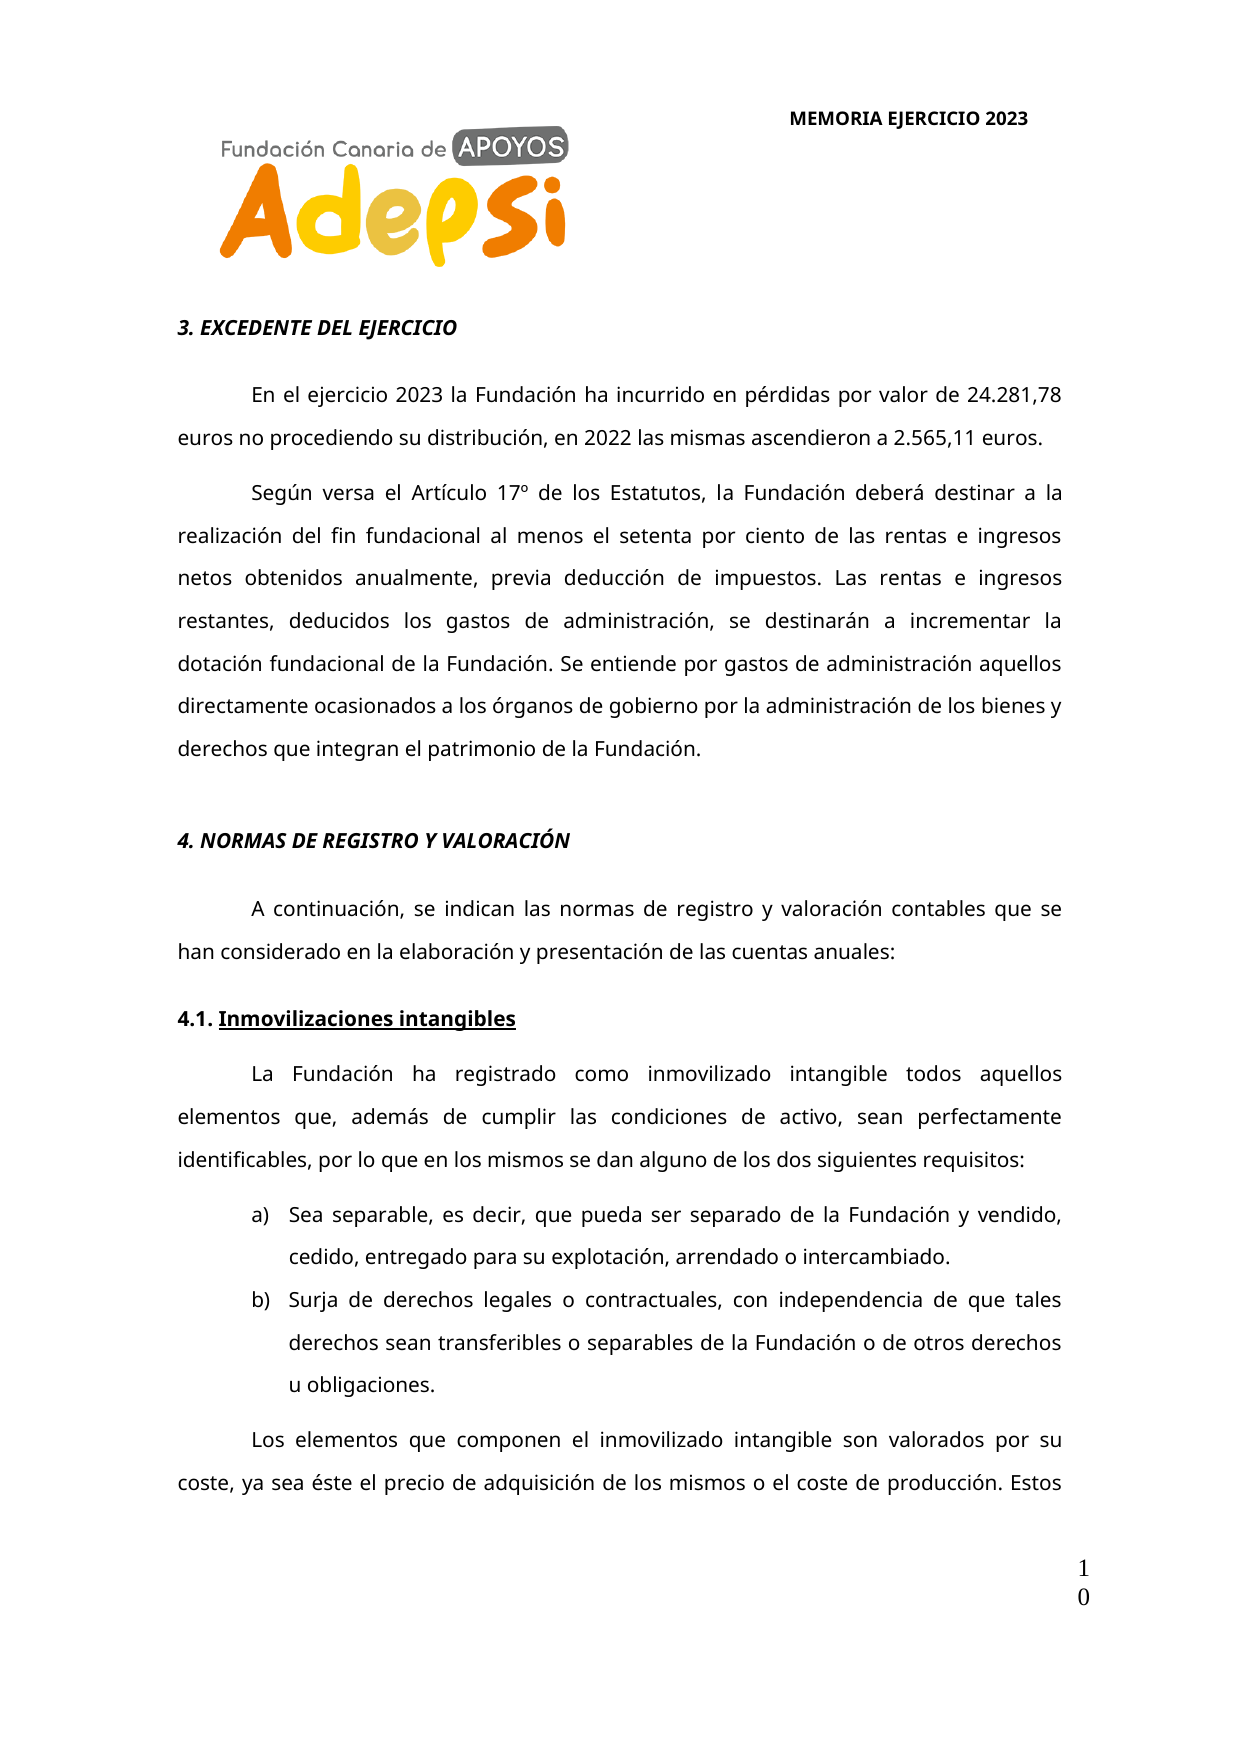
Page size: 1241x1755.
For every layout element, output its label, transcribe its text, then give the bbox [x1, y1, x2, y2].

text La Fundación ha registrado como inmovilizado intangible todos aquellos elementos que, además de cumplir las condiciones de activo, sean perfectamente identificables, por lo que en los mismos se dan alguno de los dos siguientes requisitos: [177, 1059, 1063, 1173]
list Sea separable, es decir, que pueda ser separado de la Fundación y vendido, cedido, entregado para su explotación, arrendado o intercambiado. [251, 1200, 1063, 1271]
text Los elementos que componen el inmovilizado intangible son valorados por su coste, ya sea éste el precio de adquisición de los mismos o el coste de producción. Estos [177, 1425, 1063, 1496]
text Según versa el Artículo 17º de los Estatutos, la Fundación deberá destinar a la realización del fin fundacional al menos el setenta por ciento de las rentas e ingresos netos obtenidos anualmente, previa deducción de impuestos. Las rentas e ingresos restantes, deducidos los gastos de administración, se destinarán a incrementar la dotación fundacional de la Fundación. Se entiende por gastos de administración aquellos directamente ocasionados a los órganos de gobierno por la administración de los bienes y derechos que integran el patrimonio de la Fundación. [177, 478, 1063, 762]
text 3. EXCEDENTE DEL EJERCICIO [177, 313, 1063, 341]
text A continuación, se indican las normas de registro y valoración contables que se han considerado en la elaboración y presentación de las cuentas anuales: [177, 894, 1063, 965]
list Surja de derechos legales o contractuales, con independencia de que tales derechos sean transferibles o separables de la Fundación o de otros derechos u obligaciones. [251, 1285, 1063, 1399]
text 4.1. Inmovilizaciones intangibles [177, 1004, 1063, 1033]
text 4. NORMAS DE REGISTRO Y VALORACIÓN [177, 827, 1063, 855]
text En el ejercicio 2023 la Fundación ha incurrido en pérdidas por valor de 24.281,78 euros no procediendo su distribución, en 2022 las mismas ascendieron a 2.565,11 euros. [177, 381, 1063, 452]
